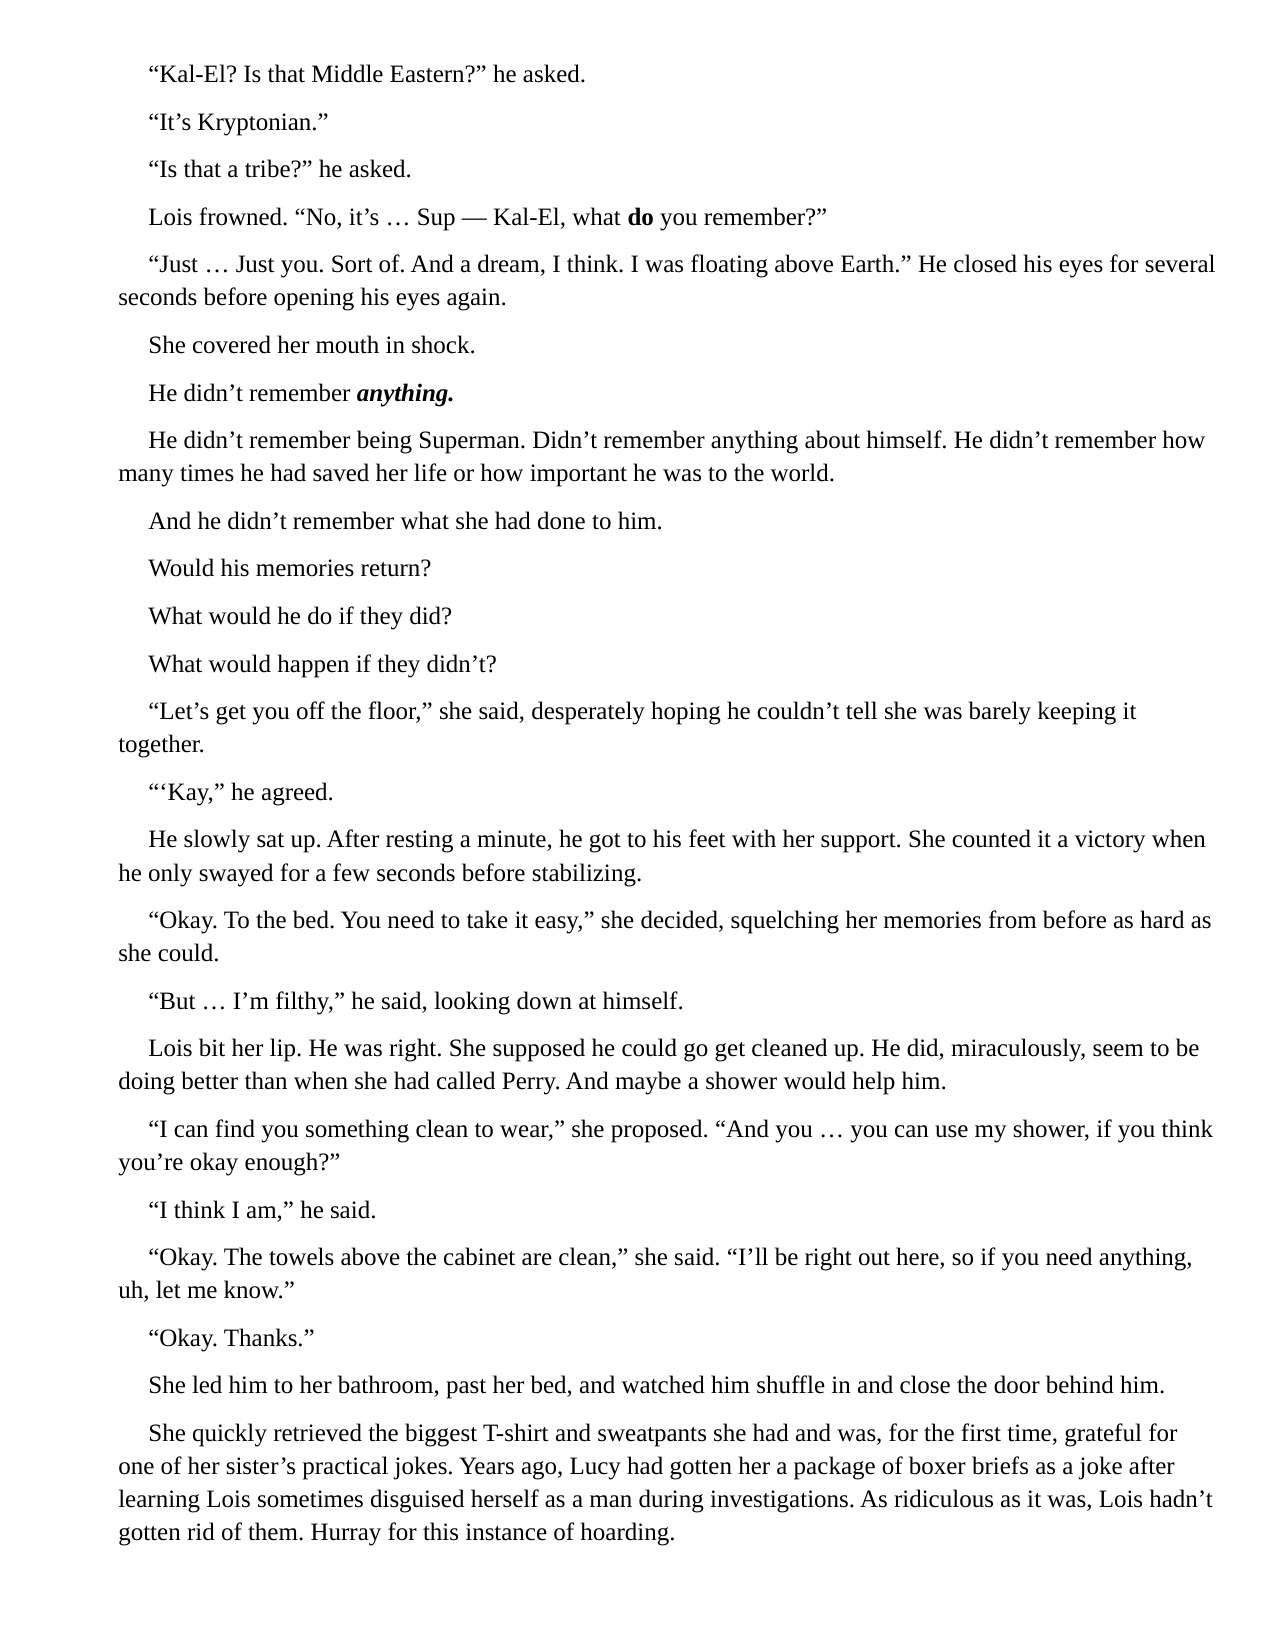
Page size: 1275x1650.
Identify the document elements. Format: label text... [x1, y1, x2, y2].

text What would he do if they did? [118, 601, 1216, 630]
text “I can find you something clean to wear,” she proposed. “And you … you can use my shower, if you think you’re okay enough?” [118, 1114, 1216, 1176]
text “Is that a tribe?” he asked. [118, 154, 1216, 183]
text “Okay. Thanks.” [118, 1323, 1216, 1352]
text “I think I am,” he said. [118, 1195, 1216, 1223]
text What would happen if they didn’t? [118, 649, 1216, 677]
text He slowly sat up. After resting a minute, he got to his feet with her support. She counted it a victory when he only swayed for a few seconds before stabilizing. [118, 824, 1216, 886]
text “It’s Kryptonian.” [118, 107, 1216, 135]
text “But … I’m filthy,” he said, looking down at himself. [118, 986, 1216, 1014]
text He didn’t remember being Superman. Didn’t remember anything about himself. He didn’t remember how many times he had saved her life or how important he was to the world. [118, 425, 1216, 487]
text “‘Kay,” he agreed. [118, 777, 1216, 806]
text “Kal-El? Is that Middle Eastern?” he asked. [118, 59, 1216, 88]
text “Let’s get you off the floor,” she said, desperately hoping he couldn’t tell she was barely keeping it together. [118, 696, 1216, 758]
text Lois frowned. “No, it’s … Sup — Kal-El, what do you remember?” [118, 202, 1216, 231]
text She quickly retrieved the biggest T-shirt and sweatpants she had and was, for the first time, grateful for one of her sister’s practical jokes. Years ago, Lucy had gotten her a package of boxer briefs as a joke after learning Lois sometimes disguised herself as a man during investigations. As ridiculous as it was, Lois hadn’t gotten rid of them. Hurray for this instance of hoarding. [118, 1418, 1216, 1546]
text “Just … Just you. Sort of. And a dream, I think. I was floating above Earth.” He closed his eyes for several seconds before opening his eyes again. [118, 249, 1216, 311]
text Would his memories return? [118, 553, 1216, 582]
text And he didn’t remember what she had done to him. [118, 506, 1216, 535]
text “Okay. The towels above the cabinet are clean,” she said. “I’ll be right out here, so if you need anything, uh, let me know.” [118, 1242, 1216, 1304]
text “Okay. To the bed. You need to take it easy,” she decided, squelching her memories from before as hard as she could. [118, 905, 1216, 967]
text Lois bit her lip. He was right. She supposed he could go get cleaned up. He did, miraculously, seem to be doing better than when she had called Perry. And maybe a shower would help him. [118, 1033, 1216, 1095]
text He didn’t remember anything. [118, 378, 1216, 406]
text She covered her mouth in shock. [118, 330, 1216, 359]
text She led him to her bathroom, past her bed, and watched him shuffle in and close the door behind him. [118, 1371, 1216, 1399]
